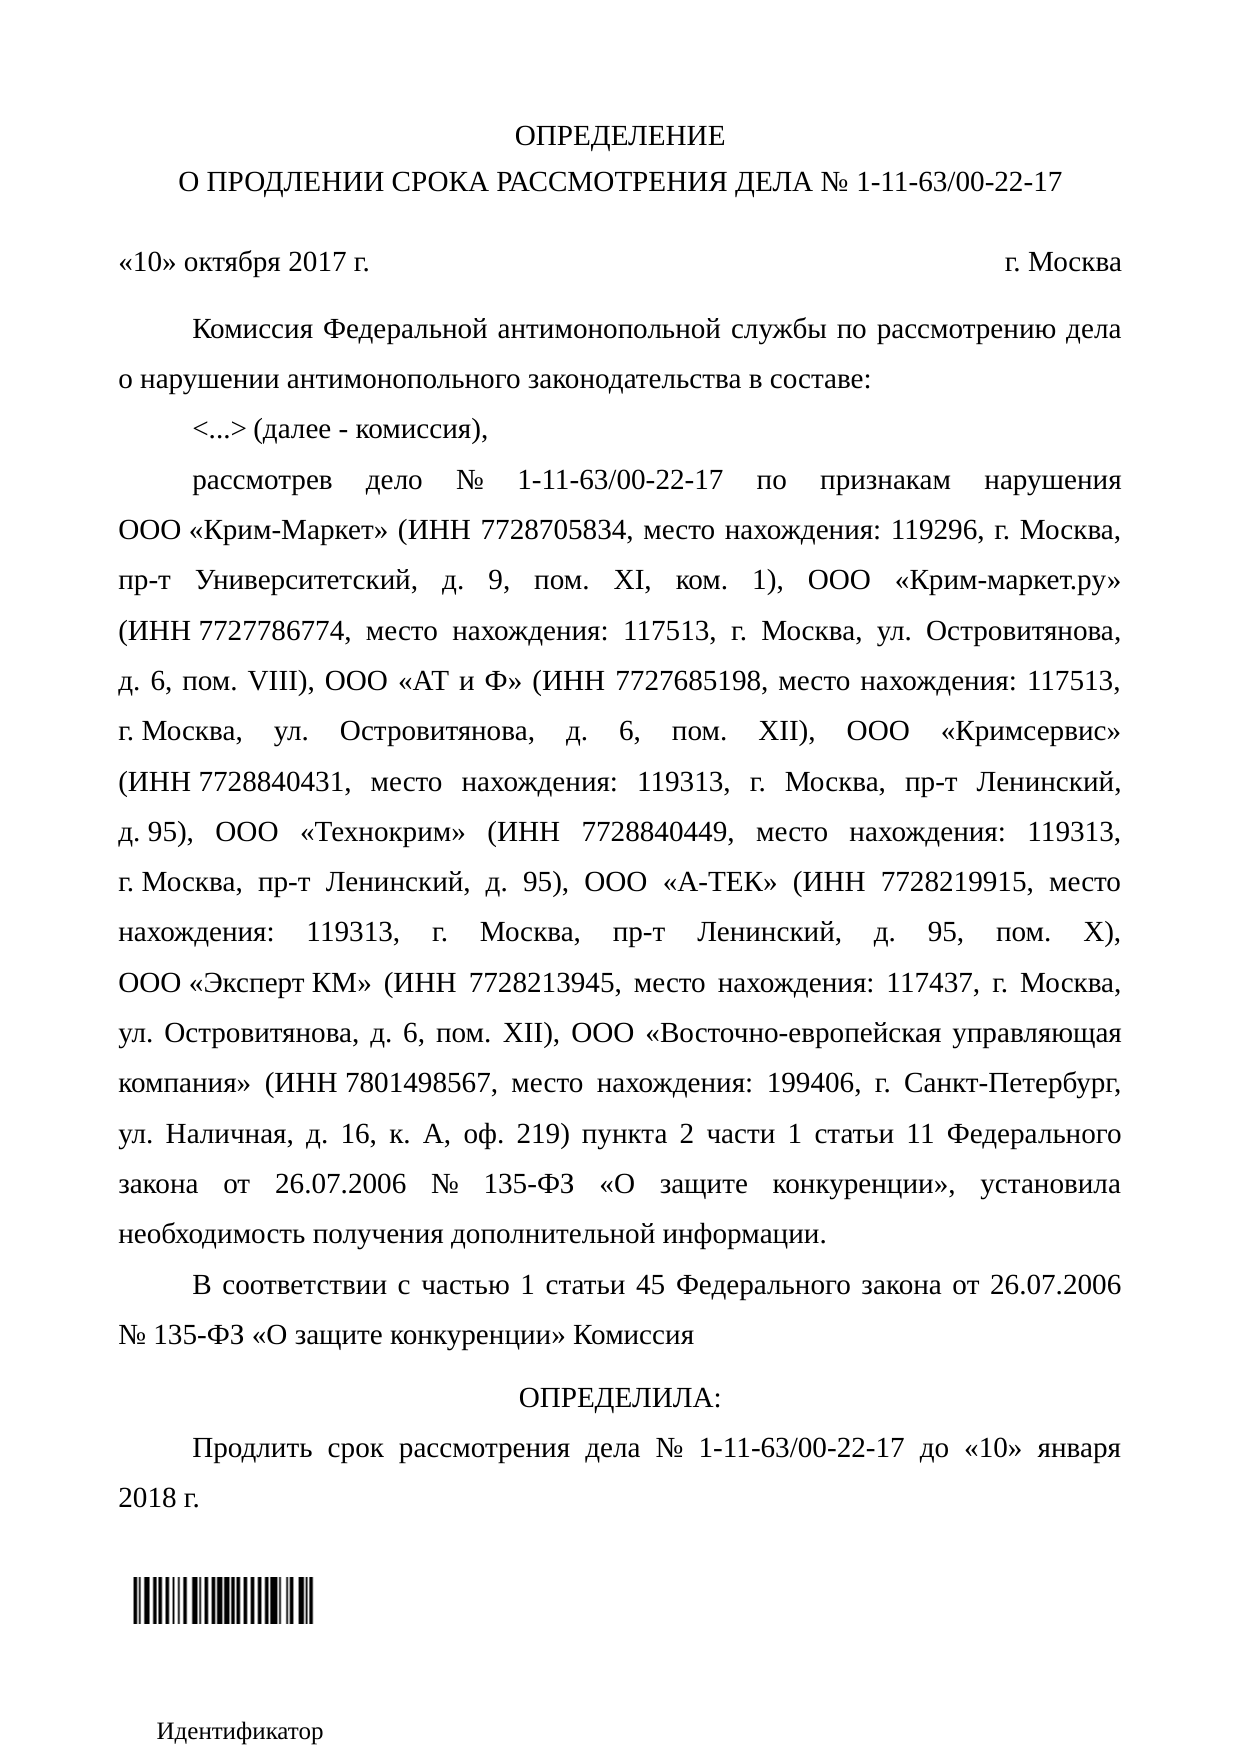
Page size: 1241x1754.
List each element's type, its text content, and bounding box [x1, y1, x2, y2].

text Комиссия Федеральной антимонопольной службы по рассмотрению дела о нарушении антимонопольного законодательства в составе: [118, 311, 1122, 395]
text О ПРОДЛЕНИИ СРОКА РАССМОТРЕНИЯ ДЕЛА № 1-11-63/00-22-17 [118, 164, 1122, 198]
text Продлить срок рассмотрения дела № 1-11-63/00-22-17 до «10» января 2018 г. [118, 1430, 1122, 1514]
text рассмотрев дело № 1-11-63/00-22-17 по признакам нарушения ООО «Крим-Маркет» (ИНН 7728705834, место нахождения: 119296, г. Москва, пр-т Университетский, д. 9, пом. XI, ком. 1), ООО «Крим-маркет.ру» (ИНН 7727786774, место нахождения: 117513, г. Москва, ул. Островитянова, д. 6, пом. VIII), ООО «АТ и Ф» (ИНН 7727685198, место нахождения: 117513, г. Москва, ул. Островитянова, д. 6, пом. XII), ООО «Кримсервис» (ИНН 7728840431, место нахождения: 119313, г. Москва, пр-т Ленинский, д. 95), ООО «Технокрим» (ИНН 7728840449, место нахождения: 119313, г. Москва, пр-т Ленинский, д. 95), ООО «А-ТЕК» (ИНН 7728219915, место нахождения: 119313, г. Москва, пр-т Ленинский, д. 95, пом. X), ООО «Эксперт КМ» (ИНН 7728213945, место нахождения: 117437, г. Москва, ул. Островитянова, д. 6, пом. XII), ООО «Восточно-европейская управляющая компания» (ИНН 7801498567, место нахождения: 199406, г. Санкт-Петербург, ул. Наличная, д. 16, к. А, оф. 219) пункта 2 части 1 статьи 11 Федерального закона от 26.07.2006 № 135-ФЗ «О защите конкуренции», установила необходимость получения дополнительной информации. [118, 462, 1122, 1250]
text <...> (далее - комиссия), [118, 411, 1122, 445]
text ОПРЕДЕЛЕНИЕ [118, 118, 1122, 152]
text В соответствии с частью 1 статьи 45 Федерального закона от 26.07.2006 № 135-ФЗ «О защите конкуренции» Комиссия [118, 1267, 1122, 1351]
text ОПРЕДЕЛИЛА: [118, 1380, 1122, 1413]
picture [118, 1577, 331, 1624]
text «10» октября 2017 г. г. Москва [118, 244, 1122, 277]
